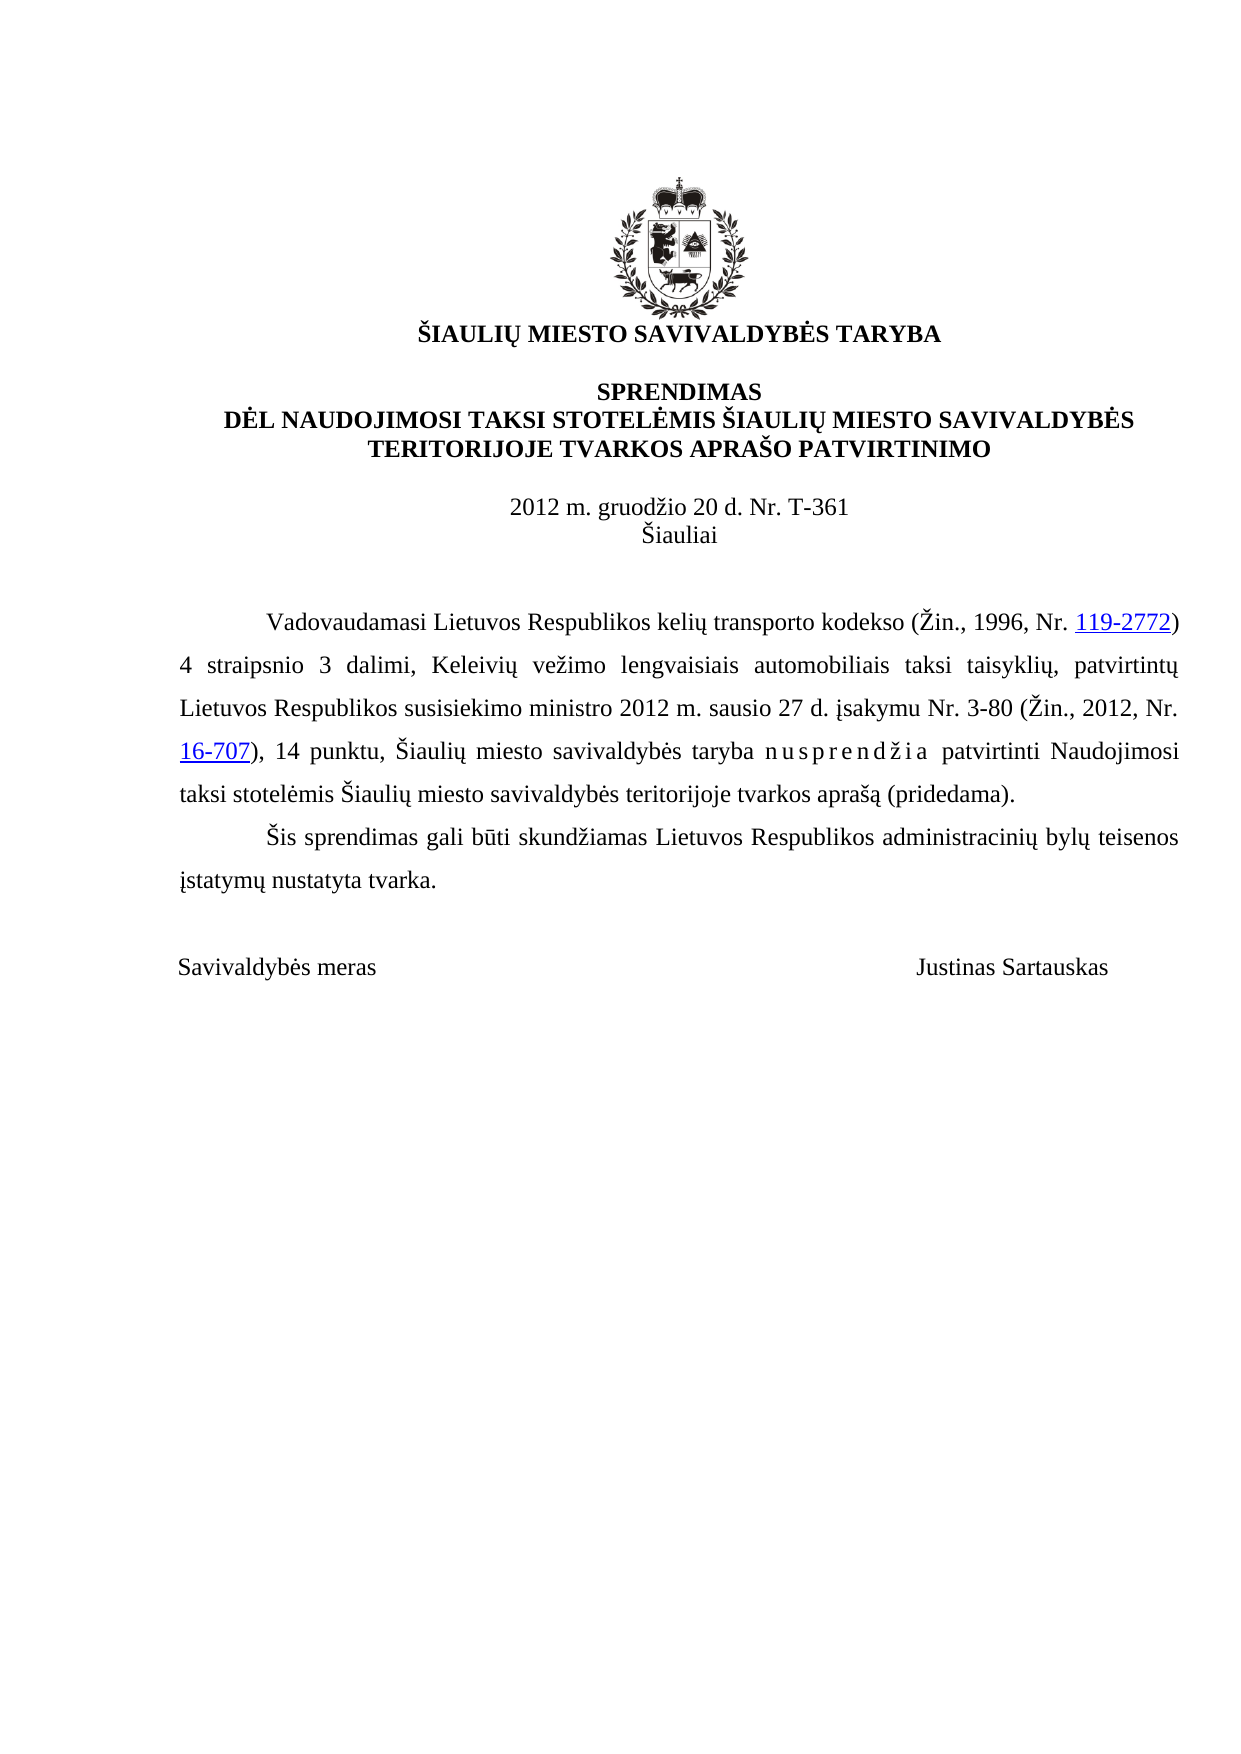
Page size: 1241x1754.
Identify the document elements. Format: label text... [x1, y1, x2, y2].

text ŠIAULIŲ MIESTO SAVIVALDYBĖS TARYBA [177, 319, 1181, 348]
text TERITORIJOJE TVARKOS APRAŠO PATVIRTINIMO [177, 434, 1181, 463]
text DĖL NAUDOJIMOSI TAKSI STOTELĖMIS ŠIAULIŲ MIESTO SAVIVALDYBĖS [177, 406, 1181, 434]
text Savivaldybės meras Justinas Sartauskas [177, 952, 1179, 981]
text 2012 m. gruodžio 20 d. Nr. T-361 [177, 492, 1181, 521]
text Šis sprendimas gali būti skundžiamas Lietuvos Respublikos administracinių bylų teisenos įstatymų nustatyta tvarka. [179, 822, 1179, 894]
text SPRENDIMAS [177, 377, 1181, 406]
text Vadovaudamasi Lietuvos Respublikos kelių transporto kodekso (Žin., 1996, Nr. 119-2772) 4 straipsnio 3 dalimi, Keleivių vežimo lengvaisiais automobiliais taksi taisyklių, patvirtintų Lietuvos Respublikos susisiekimo ministro 2012 m. sausio 27 d. įsakymu Nr. 3-80 (Žin., 2012, Nr. 16-707), 14 punktu, Šiaulių miesto savivaldybės taryba nusprendžia patvirtinti Naudojimosi taksi stotelėmis Šiaulių miesto savivaldybės teritorijoje tvarkos aprašą (pridedama). [179, 607, 1179, 808]
text Šiauliai [177, 521, 1181, 549]
